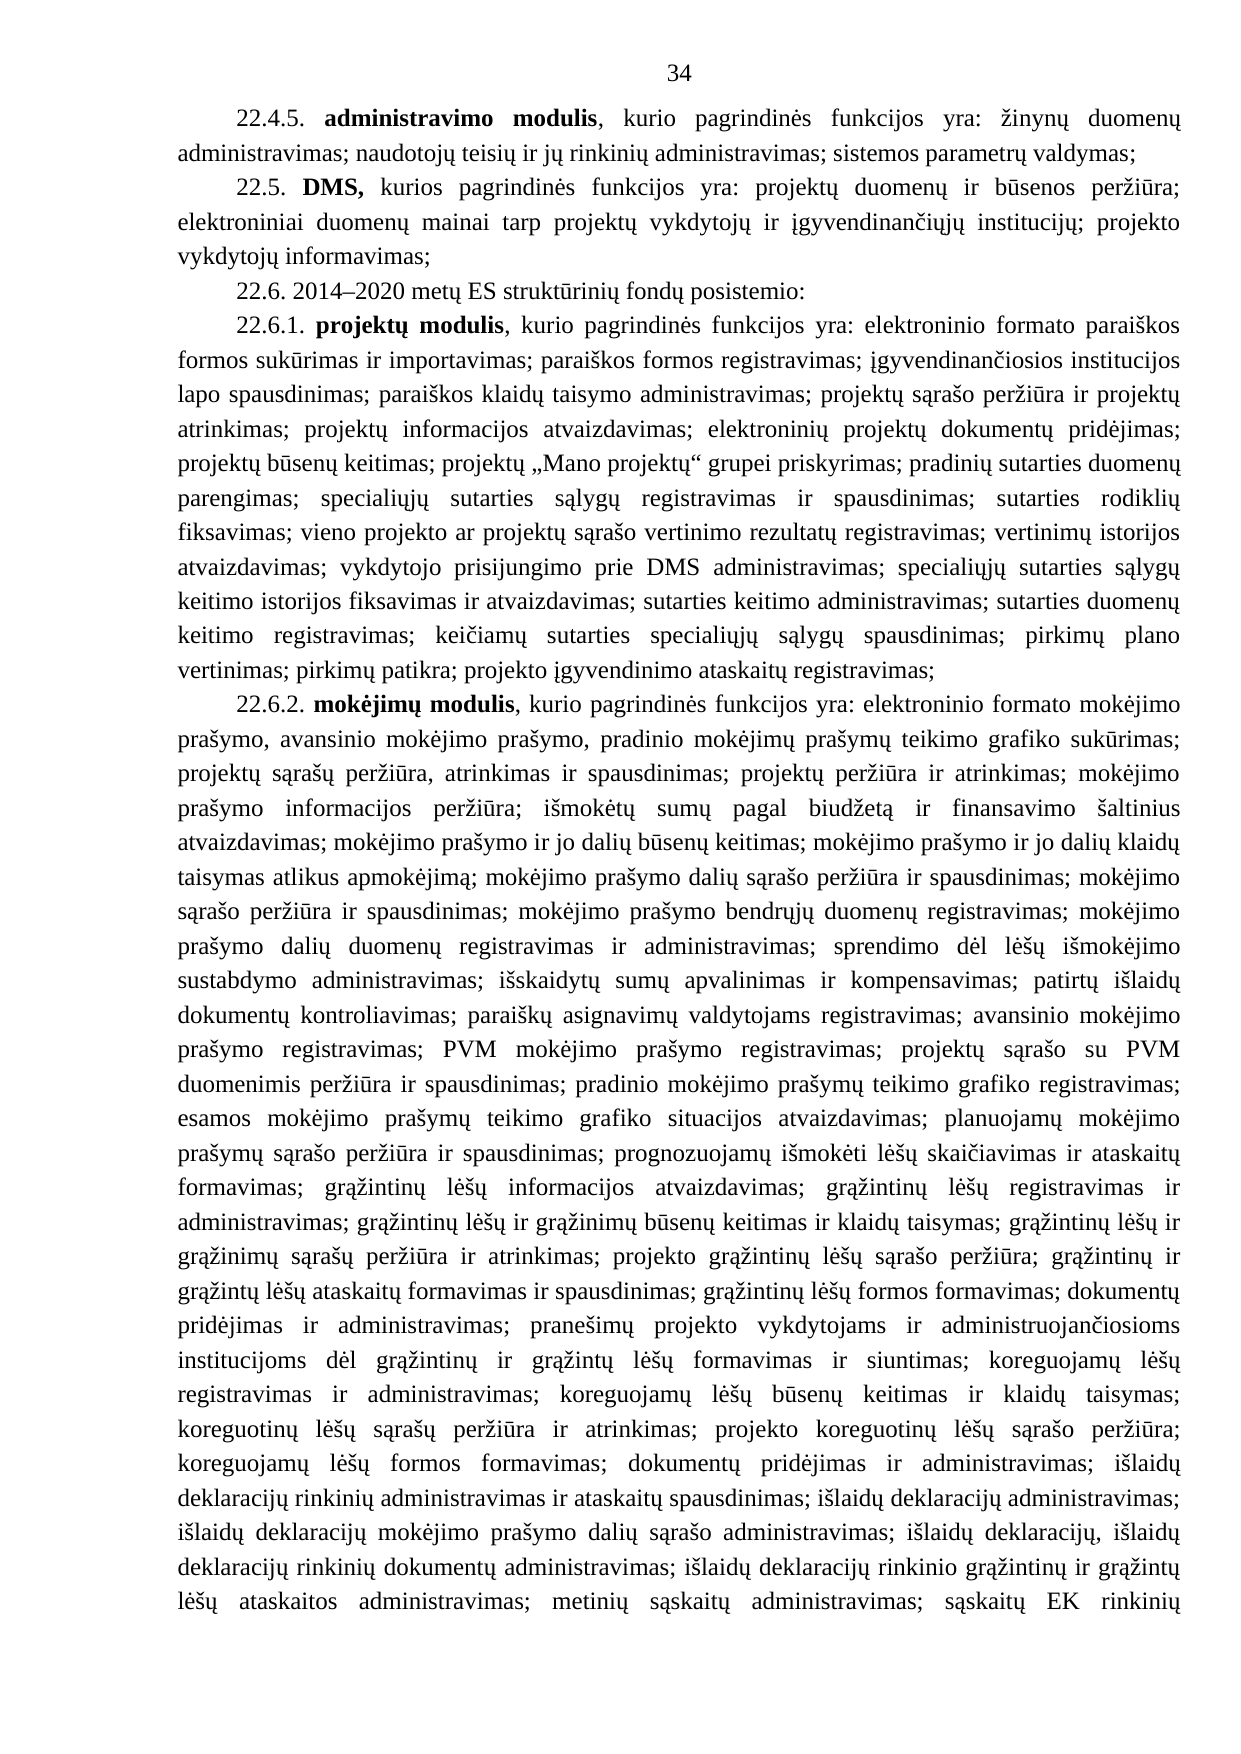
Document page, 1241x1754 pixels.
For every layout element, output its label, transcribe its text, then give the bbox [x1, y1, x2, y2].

text 22.6.1. projektų modulis, kurio pagrindinės funkcijos yra: elektroninio formato paraiškos formos sukūrimas ir importavimas; paraiškos formos registravimas; įgyvendinančiosios institucijos lapo spausdinimas; paraiškos klaidų taisymo administravimas; projektų sąrašo peržiūra ir projektų atrinkimas; projektų informacijos atvaizdavimas; elektroninių projektų dokumentų pridėjimas; projektų būsenų keitimas; projektų „Mano projektų“ grupei priskyrimas; pradinių sutarties duomenų parengimas; specialiųjų sutarties sąlygų registravimas ir spausdinimas; sutarties rodiklių fiksavimas; vieno projekto ar projektų sąrašo vertinimo rezultatų registravimas; vertinimų istorijos atvaizdavimas; vykdytojo prisijungimo prie DMS administravimas; specialiųjų sutarties sąlygų keitimo istorijos fiksavimas ir atvaizdavimas; sutarties keitimo administravimas; sutarties duomenų keitimo registravimas; keičiamų sutarties specialiųjų sąlygų spausdinimas; pirkimų plano vertinimas; pirkimų patikra; projekto įgyvendinimo ataskaitų registravimas; [177, 310, 1181, 684]
text 22.4.5. administravimo modulis, kurio pagrindinės funkcijos yra: žinynų duomenų administravimas; naudotojų teisių ir jų rinkinių administravimas; sistemos parametrų valdymas; [177, 103, 1181, 167]
text 22.5. DMS, kurios pagrindinės funkcijos yra: projektų duomenų ir būsenos peržiūra; elektroniniai duomenų mainai tarp projektų vykdytojų ir įgyvendinančiųjų institucijų; projekto vykdytojų informavimas; [177, 172, 1181, 270]
text 22.6.2. mokėjimų modulis, kurio pagrindinės funkcijos yra: elektroninio formato mokėjimo prašymo, avansinio mokėjimo prašymo, pradinio mokėjimų prašymų teikimo grafiko sukūrimas; projektų sąrašų peržiūra, atrinkimas ir spausdinimas; projektų peržiūra ir atrinkimas; mokėjimo prašymo informacijos peržiūra; išmokėtų sumų pagal biudžetą ir finansavimo šaltinius atvaizdavimas; mokėjimo prašymo ir jo dalių būsenų keitimas; mokėjimo prašymo ir jo dalių klaidų taisymas atlikus apmokėjimą; mokėjimo prašymo dalių sąrašo peržiūra ir spausdinimas; mokėjimo sąrašo peržiūra ir spausdinimas; mokėjimo prašymo bendrųjų duomenų registravimas; mokėjimo prašymo dalių duomenų registravimas ir administravimas; sprendimo dėl lėšų išmokėjimo sustabdymo administravimas; išskaidytų sumų apvalinimas ir kompensavimas; patirtų išlaidų dokumentų kontroliavimas; paraiškų asignavimų valdytojams registravimas; avansinio mokėjimo prašymo registravimas; PVM mokėjimo prašymo registravimas; projektų sąrašo su PVM duomenimis peržiūra ir spausdinimas; pradinio mokėjimo prašymų teikimo grafiko registravimas; esamos mokėjimo prašymų teikimo grafiko situacijos atvaizdavimas; planuojamų mokėjimo prašymų sąrašo peržiūra ir spausdinimas; prognozuojamų išmokėti lėšų skaičiavimas ir ataskaitų formavimas; grąžintinų lėšų informacijos atvaizdavimas; grąžintinų lėšų registravimas ir administravimas; grąžintinų lėšų ir grąžinimų būsenų keitimas ir klaidų taisymas; grąžintinų lėšų ir grąžinimų sąrašų peržiūra ir atrinkimas; projekto grąžintinų lėšų sąrašo peržiūra; grąžintinų ir grąžintų lėšų ataskaitų formavimas ir spausdinimas; grąžintinų lėšų formos formavimas; dokumentų pridėjimas ir administravimas; pranešimų projekto vykdytojams ir administruojančiosioms institucijoms dėl grąžintinų ir grąžintų lėšų formavimas ir siuntimas; koreguojamų lėšų registravimas ir administravimas; koreguojamų lėšų būsenų keitimas ir klaidų taisymas; koreguotinų lėšų sąrašų peržiūra ir atrinkimas; projekto koreguotinų lėšų sąrašo peržiūra; koreguojamų lėšų formos formavimas; dokumentų pridėjimas ir administravimas; išlaidų deklaracijų rinkinių administravimas ir ataskaitų spausdinimas; išlaidų deklaracijų administravimas; išlaidų deklaracijų mokėjimo prašymo dalių sąrašo administravimas; išlaidų deklaracijų, išlaidų deklaracijų rinkinių dokumentų administravimas; išlaidų deklaracijų rinkinio grąžintinų ir grąžintų lėšų ataskaitos administravimas; metinių sąskaitų administravimas; sąskaitų EK rinkinių [177, 689, 1181, 1615]
text 22.6. 2014–2020 metų ES struktūrinių fondų posistemio: [177, 276, 1181, 304]
